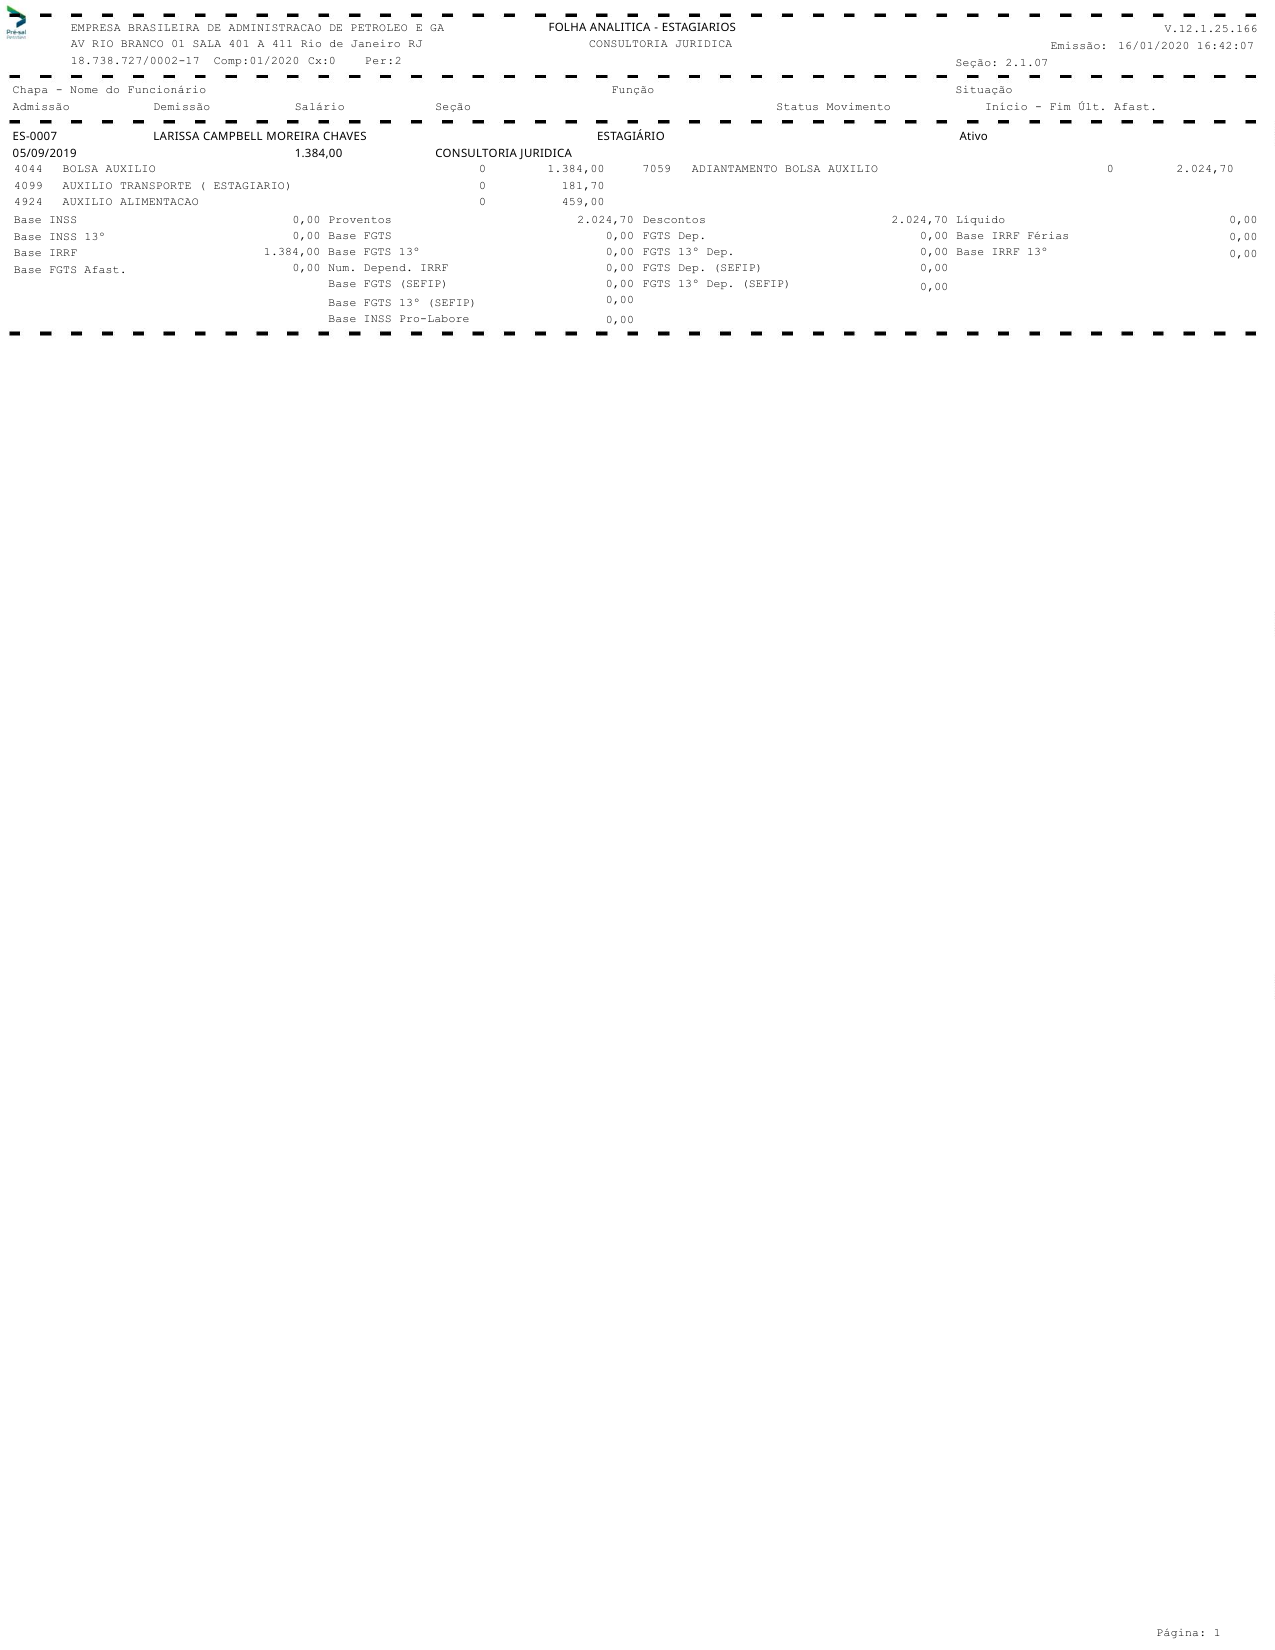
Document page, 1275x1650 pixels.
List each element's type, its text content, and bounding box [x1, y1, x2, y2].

text 0,00 [606, 293, 817, 306]
text 4 [14, 178, 21, 192]
text 0,00 Base IRRF Férias [920, 228, 1095, 242]
text 0 [479, 178, 503, 192]
text 0,00 FGTS 13º Dep. [606, 244, 817, 258]
text 459,00 [562, 195, 622, 208]
text 2.024,70 Líquido [891, 213, 1095, 226]
text Função [611, 83, 672, 96]
text 0 [12, 146, 19, 160]
text Emissão: [1050, 38, 1118, 52]
text 1.384,00 Base FGTS 13º [264, 244, 474, 258]
text 0,00 [1229, 213, 1275, 227]
text 1.384,00 [294, 146, 401, 160]
text 0 [1107, 162, 1131, 175]
text 0 [479, 195, 503, 208]
text Seção [435, 99, 488, 113]
text Chapa - Nome do Funcionário [12, 83, 231, 96]
text Admissão [12, 99, 87, 113]
text 0,00 Num. Depend. IRRF [292, 260, 474, 274]
text CONSULTORIA JURIDICA [435, 146, 600, 160]
text EMPRESA BRASILEIRA DE ADMINISTRACAO DE PETROLEO E GA [71, 20, 469, 34]
text 0,00 FGTS Dep. (SEFIP) [606, 260, 817, 274]
text 16/01/2020 16:42:07 [1118, 38, 1275, 52]
text 0,00 Base FGTS [292, 228, 474, 242]
text Per:2 [364, 53, 419, 67]
text Início - Fim Últ. Afast. [985, 99, 1182, 113]
text 7059 [642, 162, 688, 175]
text 0,00 [920, 261, 1095, 274]
text 8.738.727/0002-17 Comp:01/2020 Cx:0 [78, 53, 361, 67]
text Página: 1 [1156, 1626, 1237, 1639]
text CONSULTORIA JURIDICA [589, 37, 754, 50]
text 0,00 [606, 313, 651, 326]
text 4 [14, 195, 21, 208]
text Seção: 2.1.07 [955, 55, 1066, 69]
text ES-0007 [12, 130, 80, 143]
text 2.024,70 [1176, 162, 1251, 175]
text FOLHA ANALITICA - ESTAGIARIOS [548, 20, 782, 34]
text 0,00 FGTS 13º Dep. (SEFIP) [606, 276, 817, 290]
text Base INSS Pro-Labore [328, 312, 500, 325]
text 0,00 FGTS Dep. [606, 228, 817, 242]
text 0,00 Proventos [292, 213, 474, 226]
picture [0, 0, 1275, 1650]
text Salário [294, 99, 362, 113]
text ESTAGIÁRIO [597, 130, 686, 143]
text Base INSS [13, 213, 95, 226]
text Base FGTS Afast. [13, 262, 145, 276]
text 099 [21, 178, 60, 192]
text 5/09/2019 [19, 146, 101, 160]
text 4 [14, 162, 21, 175]
text 0,00 [1229, 246, 1275, 260]
text Situação [955, 82, 1066, 96]
text 0 [479, 162, 503, 175]
text AUXILIO ALIMENTACAO [62, 195, 317, 208]
text V.12.1.25.166 [1164, 22, 1275, 35]
text 2.024,70 Descontos [577, 213, 817, 226]
text Base FGTS 13º (SEFIP) [328, 295, 500, 309]
text AV RIO BRANCO 01 SALA 401 A 411 Rio de Janeiro RJ [71, 37, 469, 50]
text Base INSS 13º [13, 229, 123, 243]
text 1.384,00 [547, 162, 622, 175]
text Base IRRF [13, 246, 123, 259]
text Base FGTS (SEFIP) [328, 276, 474, 290]
text BOLSA AUXILIO [62, 162, 173, 175]
text 0,00 [1229, 230, 1275, 243]
text Status Movimento [776, 99, 908, 113]
text AUXILIO TRANSPORTE ( ESTAGIARIO) [62, 178, 317, 192]
text 0,00 Base IRRF 13º [920, 244, 1095, 258]
text 181,70 [562, 178, 622, 192]
text 044 [21, 162, 60, 175]
text 924 [21, 195, 60, 208]
text ADIANTAMENTO BOLSA AUXILIO [692, 162, 903, 175]
text 0,00 [920, 279, 966, 293]
text Ativo [959, 130, 1012, 143]
text Demissão [153, 99, 228, 113]
text 1 [71, 53, 78, 67]
text LARISSA CAMPBELL MOREIRA CHAVES [153, 130, 401, 143]
